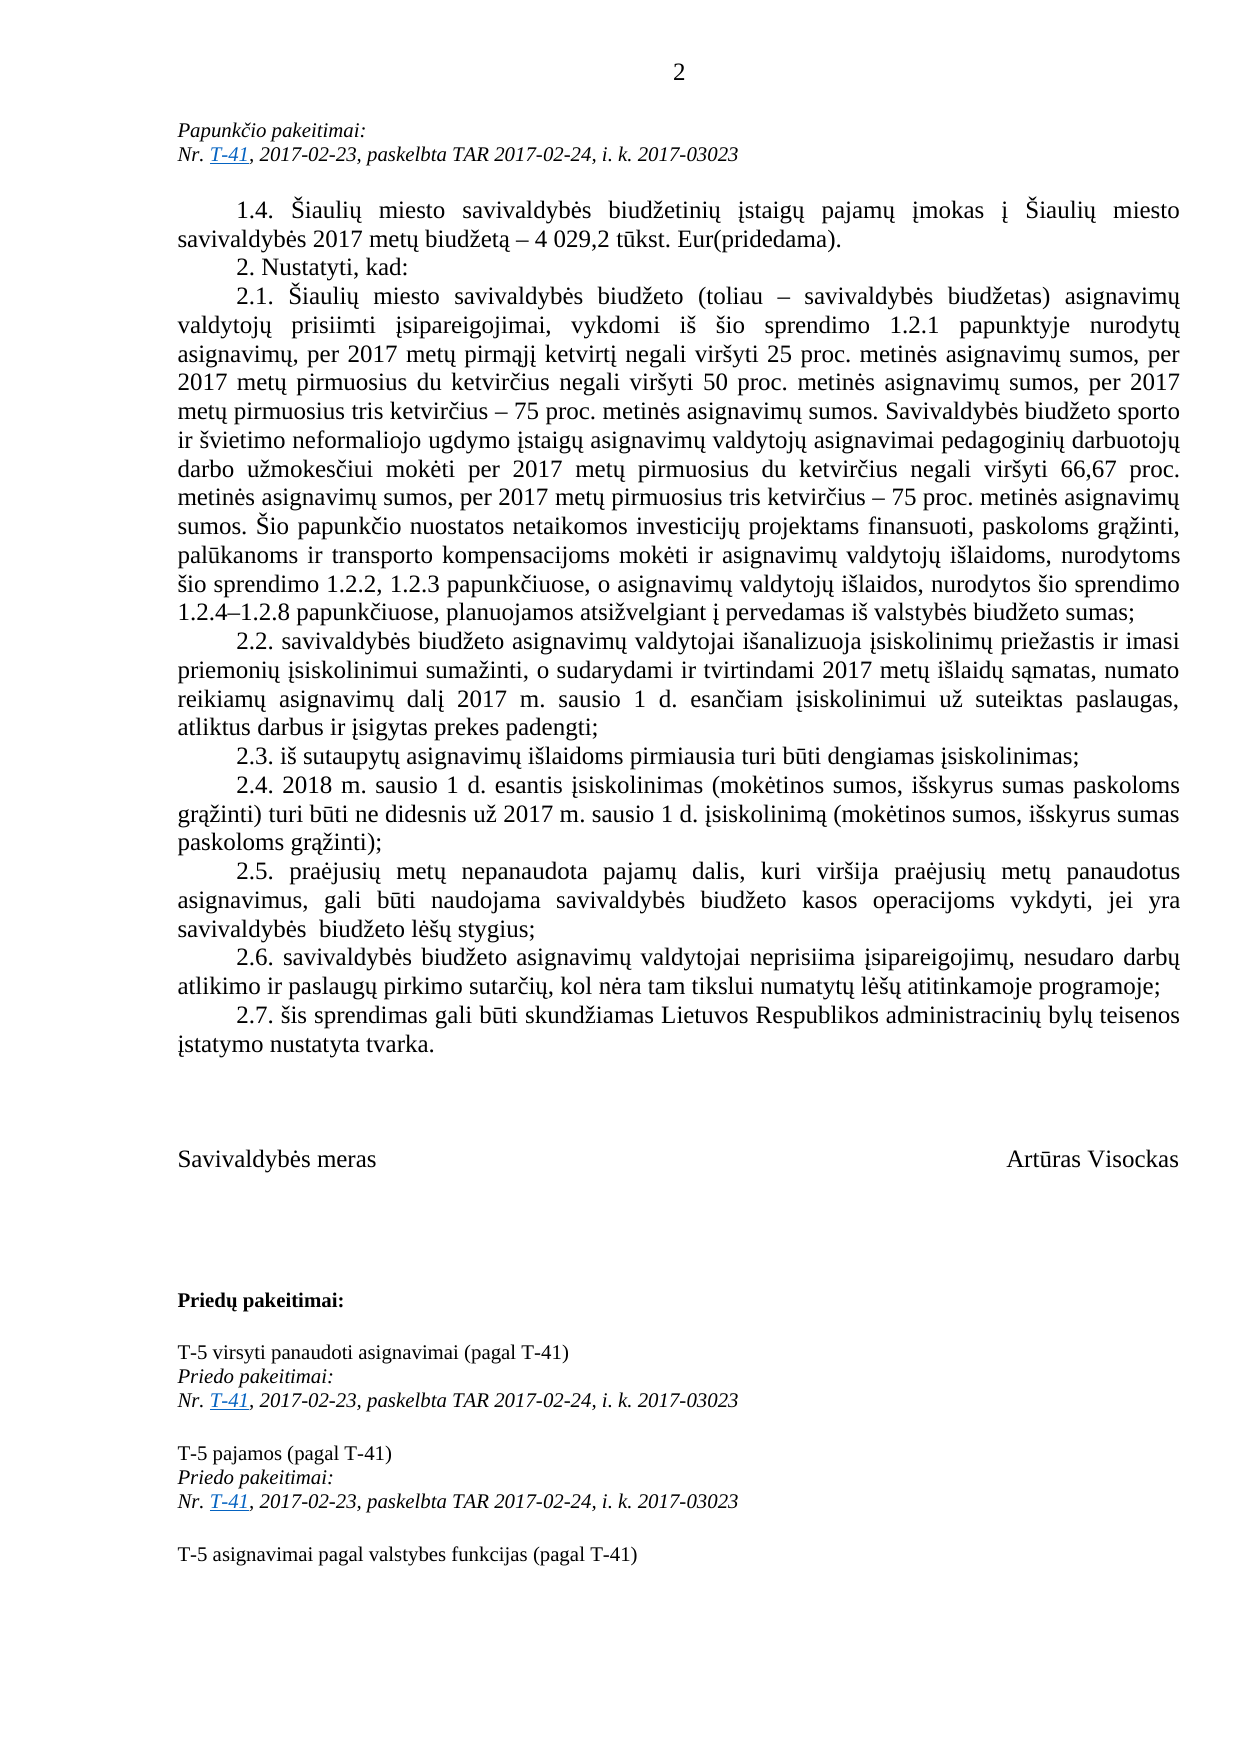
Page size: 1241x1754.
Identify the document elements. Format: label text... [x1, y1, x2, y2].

text 2. Nustatyti, kad: [177, 252, 1181, 281]
text Savivaldybės meras Artūras Visockas [177, 1144, 1181, 1172]
text T-5 pajamos (pagal T-41) [177, 1441, 1181, 1465]
text Priedo pakeitimai: [177, 1364, 1181, 1388]
text Nr. T-41, 2017-02-23, paskelbta TAR 2017-02-24, i. k. 2017-03023 [177, 1388, 1181, 1412]
text 2.7. šis sprendimas gali būti skundžiamas Lietuvos Respublikos administracinių bylų teisenos įstatymo nustatyta tvarka. [177, 1000, 1181, 1057]
text Nr. T-41, 2017-02-23, paskelbta TAR 2017-02-24, i. k. 2017-03023 [177, 142, 1181, 166]
text 2.6. savivaldybės biudžeto asignavimų valdytojai neprisiima įsipareigojimų, nesudaro darbų atlikimo ir paslaugų pirkimo sutarčių, kol nėra tam tikslui numatytų lėšų atitinkamoje programoje; [177, 942, 1181, 1000]
text 2.3. iš sutaupytų asignavimų išlaidoms pirmiausia turi būti dengiamas įsiskolinimas; [177, 741, 1181, 770]
text Priedų pakeitimai: [177, 1287, 1181, 1312]
text T-5 virsyti panaudoti asignavimai (pagal T-41) [177, 1340, 1181, 1364]
text 1.4. Šiaulių miesto savivaldybės biudžetinių įstaigų pajamų įmokas į Šiaulių miesto savivaldybės 2017 metų biudžetą – 4 029,2 tūkst. Eur(pridedama). [177, 195, 1181, 252]
text 2.4. 2018 m. sausio 1 d. esantis įsiskolinimas (mokėtinos sumos, išskyrus sumas paskoloms grąžinti) turi būti ne didesnis už 2017 m. sausio 1 d. įsiskolinimą (mokėtinos sumos, išskyrus sumas paskoloms grąžinti); [177, 770, 1181, 856]
text Priedo pakeitimai: [177, 1465, 1181, 1489]
text Nr. T-41, 2017-02-23, paskelbta TAR 2017-02-24, i. k. 2017-03023 [177, 1489, 1181, 1513]
text 2.5. praėjusių metų nepanaudota pajamų dalis, kuri viršija praėjusių metų panaudotus asignavimus, gali būti naudojama savivaldybės biudžeto kasos operacijoms vykdyti, jei yra savivaldybės biudžeto lėšų stygius; [177, 856, 1181, 942]
text 2.2. savivaldybės biudžeto asignavimų valdytojai išanalizuoja įsiskolinimų priežastis ir imasi priemonių įsiskolinimui sumažinti, o sudarydami ir tvirtindami 2017 metų išlaidų sąmatas, numato reikiamų asignavimų dalį 2017 m. sausio 1 d. esančiam įsiskolinimui už suteiktas paslaugas, atliktus darbus ir įsigytas prekes padengti; [177, 626, 1181, 741]
text Papunkčio pakeitimai: [177, 118, 1181, 142]
text T-5 asignavimai pagal valstybes funkcijas (pagal T-41) [177, 1542, 1181, 1566]
text 2.1. Šiaulių miesto savivaldybės biudžeto (toliau – savivaldybės biudžetas) asignavimų valdytojų prisiimti įsipareigojimai, vykdomi iš šio sprendimo 1.2.1 papunktyje nurodytų asignavimų, per 2017 metų pirmąjį ketvirtį negali viršyti 25 proc. metinės asignavimų sumos, per 2017 metų pirmuosius du ketvirčius negali viršyti 50 proc. metinės asignavimų sumos, per 2017 metų pirmuosius tris ketvirčius – 75 proc. metinės asignavimų sumos. Savivaldybės biudžeto sporto ir švietimo neformaliojo ugdymo įstaigų asignavimų valdytojų asignavimai pedagoginių darbuotojų darbo užmokesčiui mokėti per 2017 metų pirmuosius du ketvirčius negali viršyti 66,67 proc. metinės asignavimų sumos, per 2017 metų pirmuosius tris ketvirčius – 75 proc. metinės asignavimų sumos. Šio papunkčio nuostatos netaikomos investicijų projektams finansuoti, paskoloms grąžinti, palūkanoms ir transporto kompensacijoms mokėti ir asignavimų valdytojų išlaidoms, nurodytoms šio sprendimo 1.2.2, 1.2.3 papunkčiuose, o asignavimų valdytojų išlaidos, nurodytos šio sprendimo 1.2.4–1.2.8 papunkčiuose, planuojamos atsižvelgiant į pervedamas iš valstybės biudžeto sumas; [177, 281, 1181, 626]
